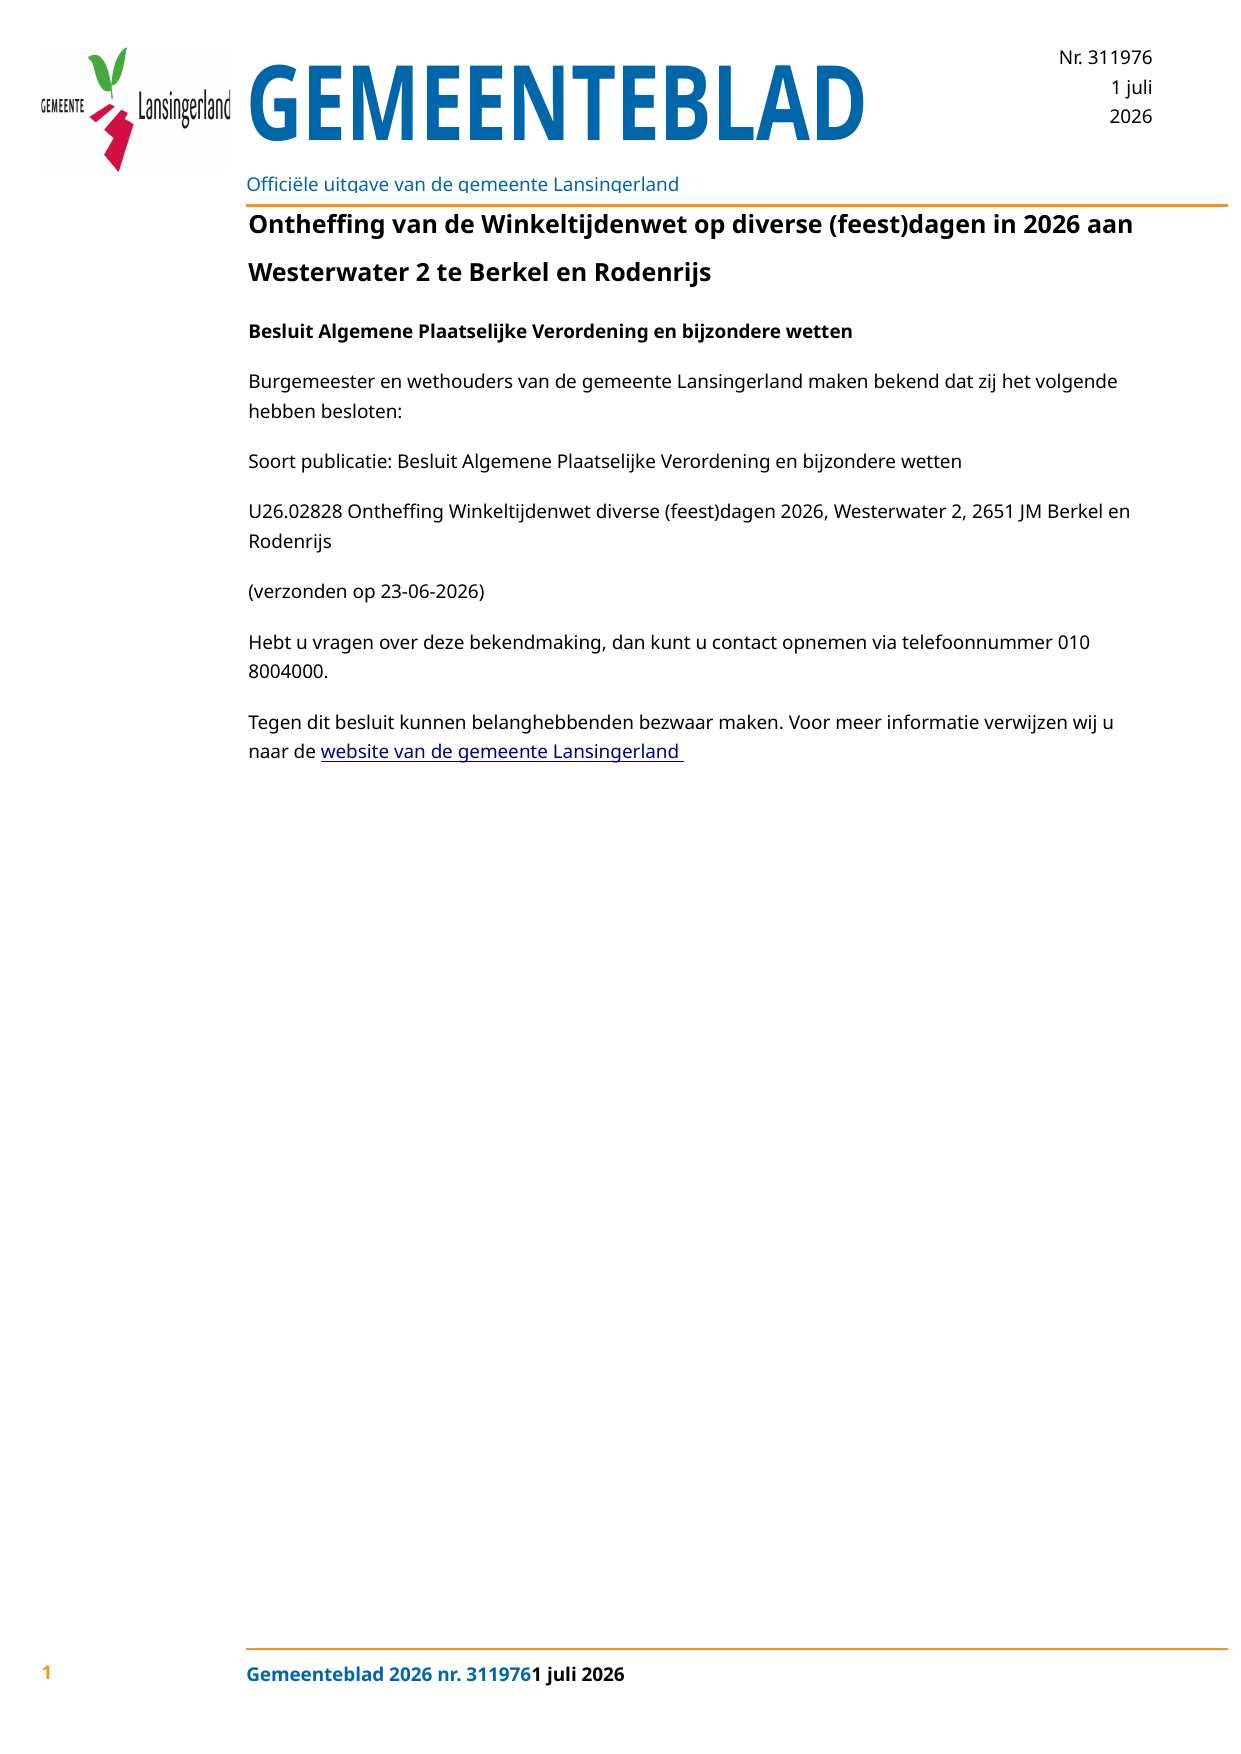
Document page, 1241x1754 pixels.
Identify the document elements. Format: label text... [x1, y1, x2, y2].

text U26.02828 Ontheffing Winkeltijdenwet diverse (feest)dagen 2026, Westerwater 2, 2651 JM Berkel en Rodenrijs [248, 499, 1152, 554]
picture [41, 47, 231, 172]
text (verzonden op 23-06-2026) [248, 579, 1152, 604]
text Hebt u vragen over deze bekendmaking, dan kunt u contact opnemen via telefoonnummer 010 8004000. [248, 629, 1152, 684]
text Tegen dit besluit kunnen belanghebbenden bezwaar maken. Voor meer informatie verwijzen wij u naar de website van de gemeente Lansingerland [248, 709, 1152, 764]
text Soort publicatie: Besluit Algemene Plaatselijke Verordening en bijzondere wetten [248, 448, 1152, 474]
text Burgemeester en wethouders van de gemeente Lansingerland maken bekend dat zij het volgende hebben besloten: [248, 368, 1152, 424]
text Besluit Algemene Plaatselijke Verordening en bijzondere wetten [248, 318, 1152, 344]
text Ontheffing van de Winkeltijdenwet op diverse (feest)dagen in 2026 aan Westerwater 2 te Berkel en Rodenrijs [248, 207, 1152, 288]
